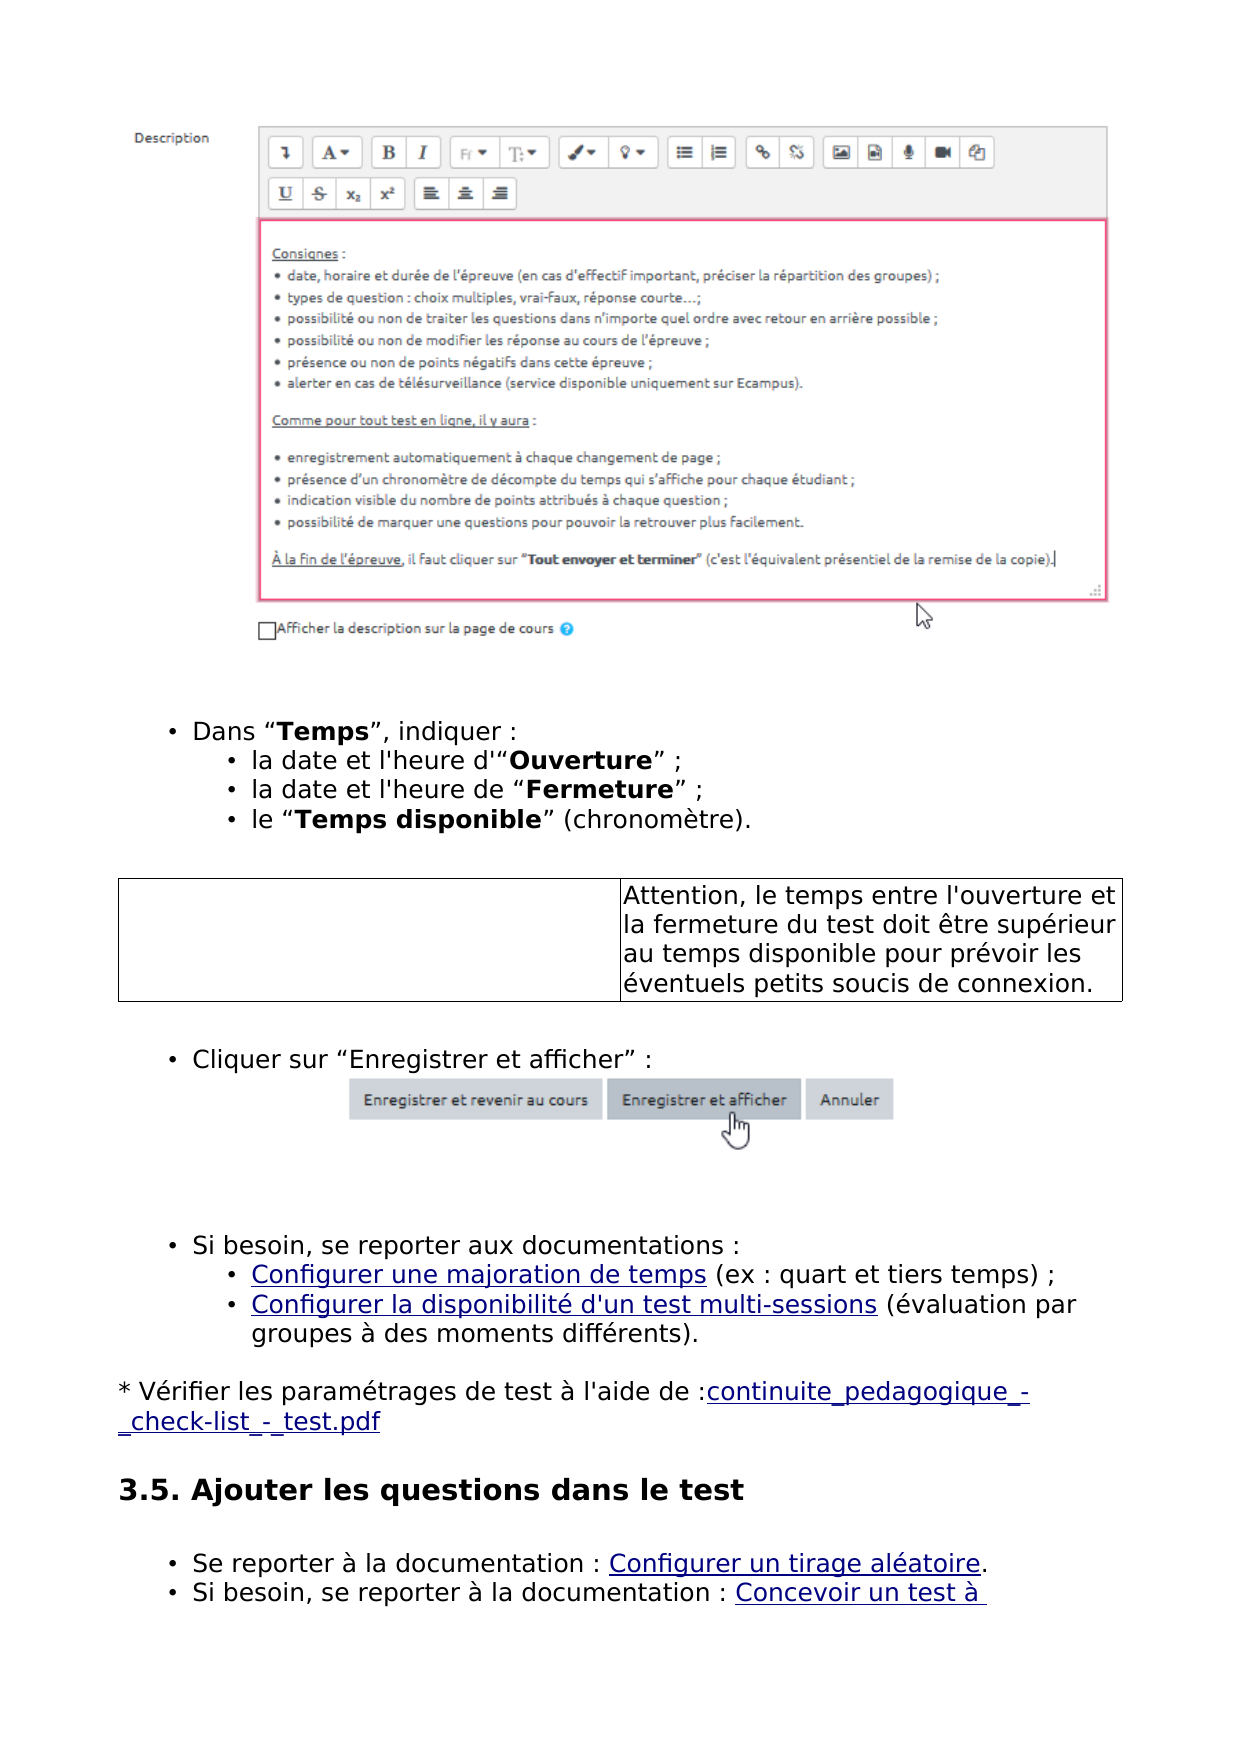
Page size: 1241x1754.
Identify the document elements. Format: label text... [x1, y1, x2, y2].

list Cliquer sur “Enregistrer et afficher” : [177, 1045, 1122, 1074]
list le “Temps disponible” (chronomètre). [236, 805, 1122, 834]
picture [118, 118, 1123, 647]
text * Vérifier les paramétrages de test à l'aide de :continuite_pedagogique_-_check-list_-_test.pdf [118, 1378, 1122, 1436]
list Si besoin, se reporter à la documentation : Concevoir un test à [177, 1578, 1122, 1608]
table_header [119, 879, 620, 1001]
list la date et l'heure d'“Ouverture” ; [236, 746, 1122, 776]
table_header Attention, le temps entre l'ouverture et la fermeture du test doit être supérieur au temps disponible pour prévoir les éventuels petits soucis de connexion. [621, 879, 1122, 1001]
picture [337, 1074, 903, 1161]
list Se reporter à la documentation : Configurer un tirage aléatoire. [177, 1549, 1122, 1578]
list Configurer la disponibilité d'un test multi-sessions (évaluation par groupes à des moments différents). [236, 1290, 1122, 1348]
list Configurer une majoration de temps (ex : quart et tiers temps) ; [236, 1261, 1122, 1290]
list la date et l'heure de “Fermeture” ; [236, 776, 1122, 805]
subtitle 3.5. Ajouter les questions dans le test [118, 1473, 1122, 1507]
list Dans “Temps”, indiquer : [177, 717, 1122, 746]
list Si besoin, se reporter aux documentations : [177, 1231, 1122, 1261]
